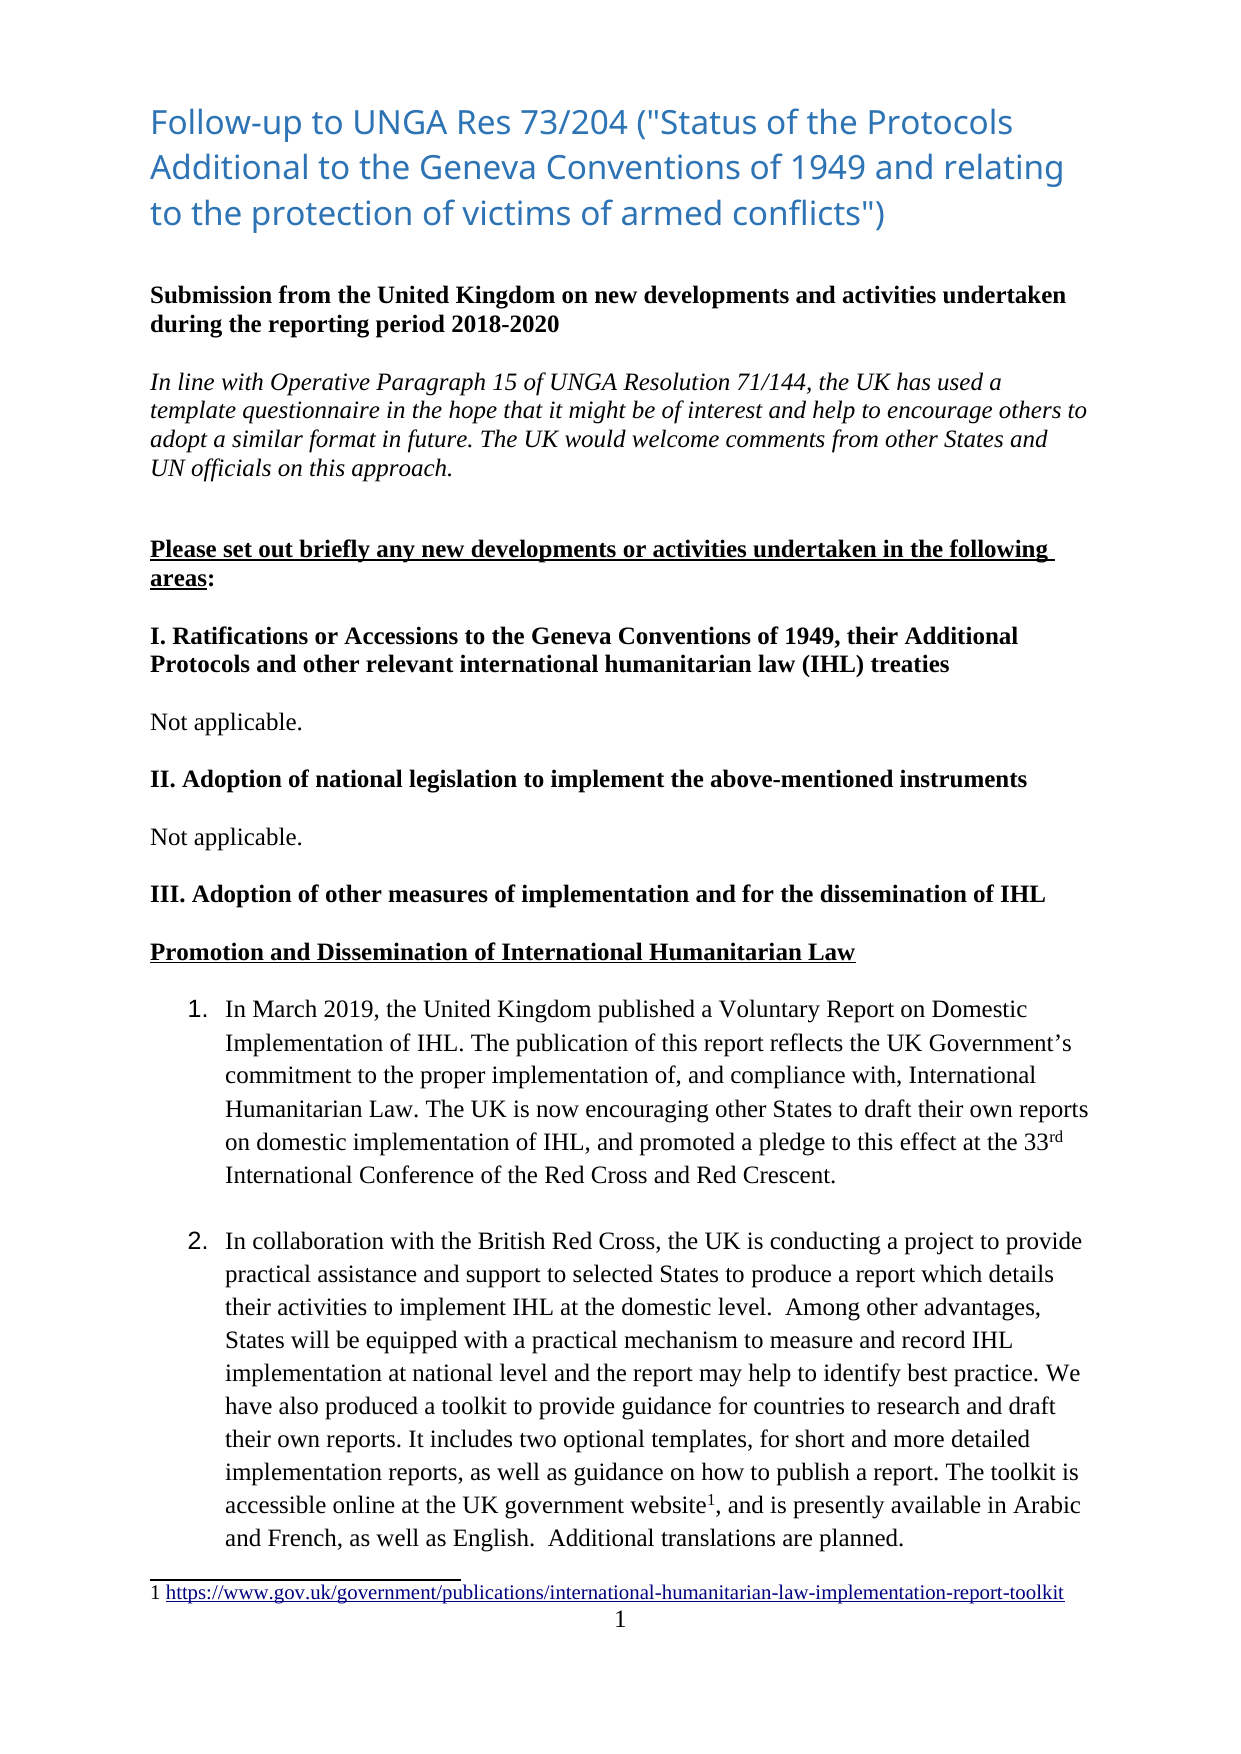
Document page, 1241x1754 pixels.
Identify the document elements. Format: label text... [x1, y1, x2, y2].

text II. Adoption of national legislation to implement the above-mentioned instruments [150, 764, 1090, 793]
text In line with Operative Paragraph 15 of UNGA Resolution 71/144, the UK has used a template questionnaire in the hope that it might be of interest and help to encourage others to adopt a similar format in future. The UK would welcome comments from other States and UN officials on this approach. [150, 367, 1090, 482]
text Please set out briefly any new developments or activities undertaken in the following areas: [150, 534, 1090, 592]
text Not applicable. [150, 707, 1090, 736]
text I. Ratifications or Accessions to the Geneva Conventions of 1949, their Additional Protocols and other relevant international humanitarian law (IHL) treaties [150, 621, 1090, 678]
subtitle Follow-up to UNGA Res 73/204 ("Status of the Protocols Additional to the Geneva Conventions of 1949 and relating to the protection of victims of armed conflicts") [150, 99, 1090, 235]
list In collaboration with the British Red Cross, the UK is conducting a project to provide practical assistance and support to selected States to produce a report which details their activities to implement IHL at the domestic level. Among other advantages, States will be equipped with a practical mechanism to measure and record IHL implementation at national level and the report may help to identify best practice. We have also produced a toolkit to provide guidance for countries to research and draft their own reports. It includes two optional templates, for short and more detailed implementation reports, as well as guidance on how to publish a report. The toolkit is accessible online at the UK government website, and is presently available in Arabic and French, as well as English. Additional translations are planned. [187, 1226, 1090, 1552]
list In March 2019, the United Kingdom published a Voluntary Report on Domestic Implementation of IHL. The publication of this report reflects the UK Government’s commitment to the proper implementation of, and compliance with, International Humanitarian Law. The UK is now encouraging other States to draft their own reports on domestic implementation of IHL, and promoted a pledge to this effect at the 33rd International Conference of the Red Cross and Red Crescent. [187, 994, 1090, 1188]
text III. Adoption of other measures of implementation and for the dissemination of IHL [150, 879, 1090, 908]
text Promotion and Dissemination of International Humanitarian Law [150, 937, 1090, 966]
list https://www.gov.uk/government/publications/international-humanitarian-law-implementation-report-toolkit [150, 1580, 1090, 1604]
text Not applicable. [150, 822, 1090, 851]
text Submission from the United Kingdom on new developments and activities undertaken during the reporting period 2018-2020 [150, 280, 1090, 338]
